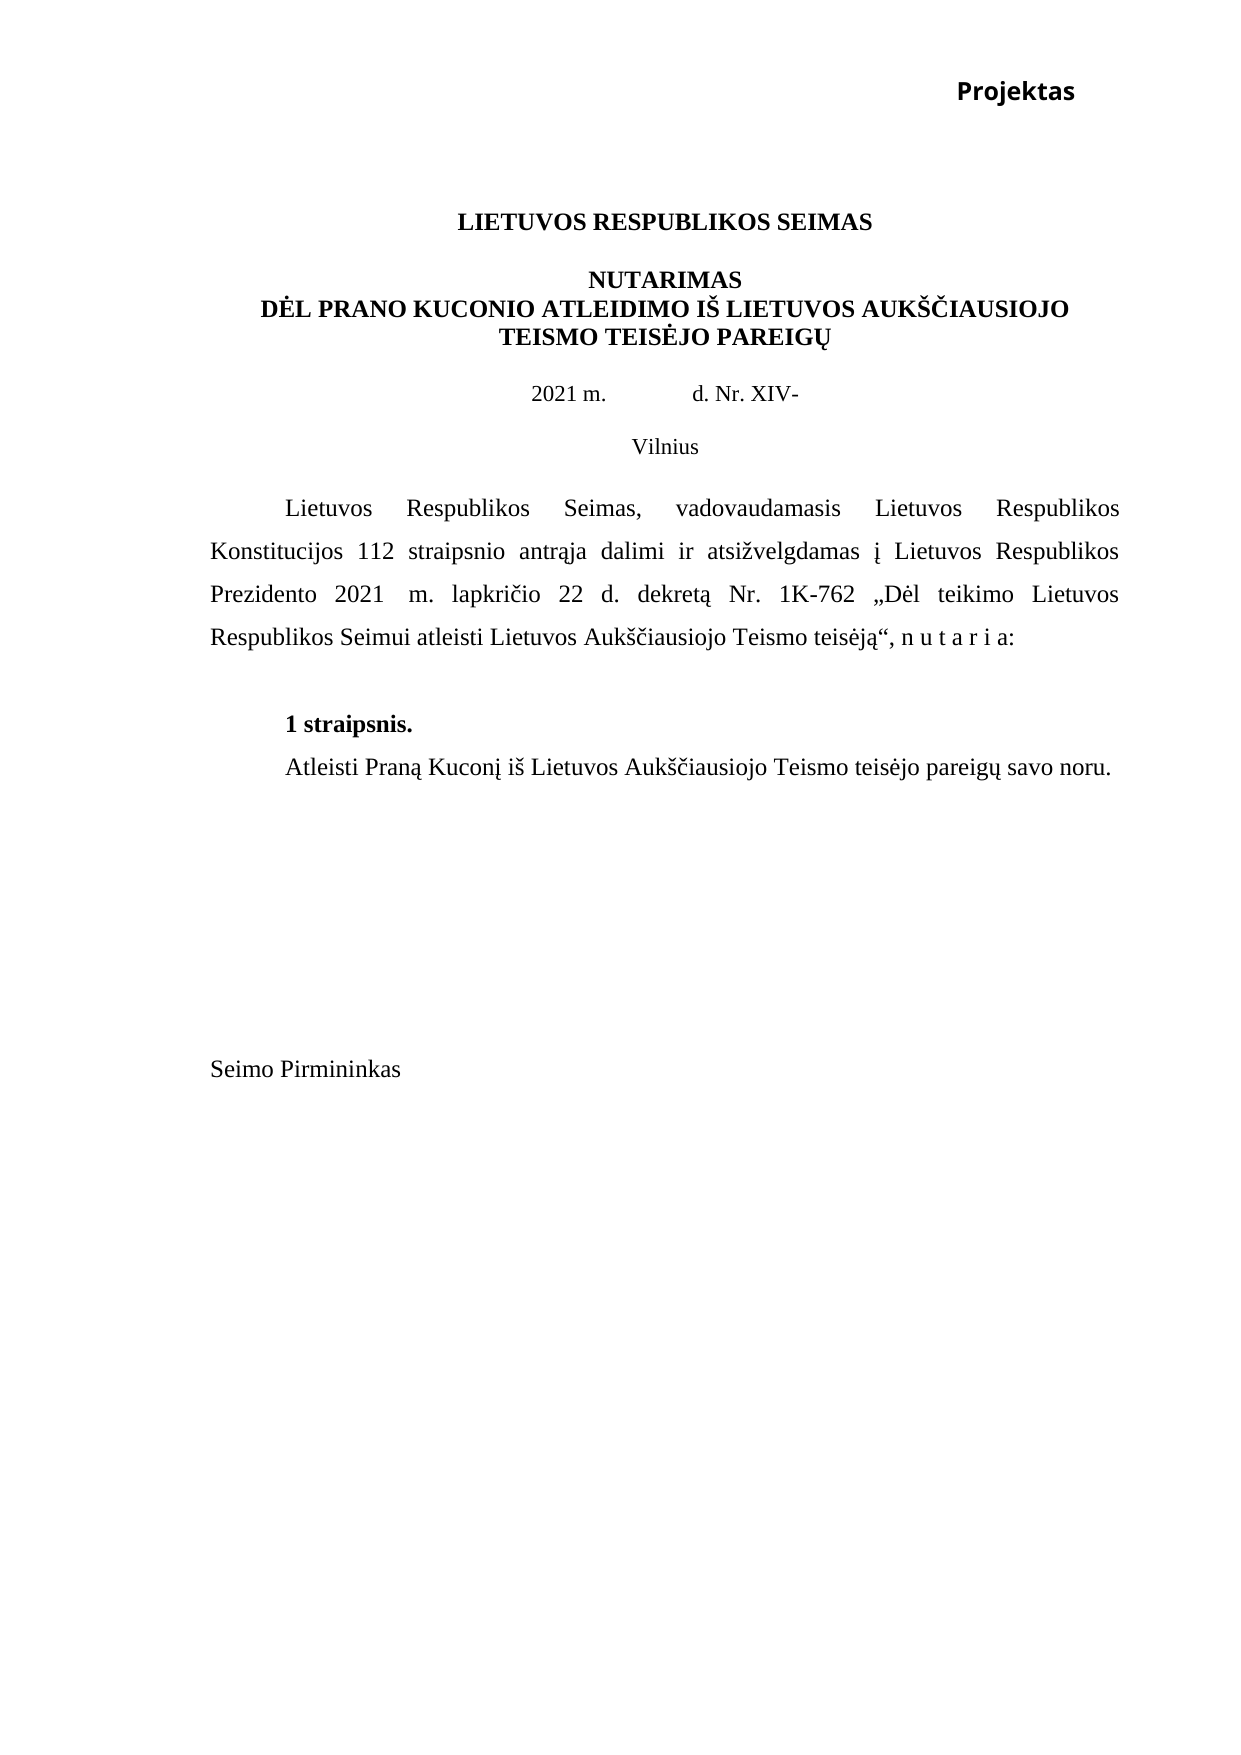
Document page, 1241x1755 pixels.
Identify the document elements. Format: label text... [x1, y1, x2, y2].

text DĖL prano kuconio ATLEIDIMO IŠ LIETUVOS AUKŠČIAUSIOJO TEISMO TEISĖJO PAREIGŲ [210, 294, 1120, 351]
text Atleisti Praną Kuconį iš Lietuvos Aukščiausiojo Teismo teisėjo pareigų savo noru. [210, 752, 1120, 781]
text 2021 m. d. Nr. XIV- [210, 380, 1120, 406]
text LIETUVOS RESPUBLIKOS SEIMAS [210, 207, 1120, 236]
text Seimo Pirmininkas [210, 1054, 1120, 1082]
text Lietuvos Respublikos Seimas, vadovaudamasis Lietuvos Respublikos Konstitucijos 112 straipsnio antrąja dalimi ir atsižvelgdamas į Lietuvos Respublikos Prezidento 2021 m. lapkričio 22 d. dekretą Nr. 1K-762 „Dėl teikimo Lietuvos Respublikos Seimui atleisti Lietuvos Aukščiausiojo Teismo teisėją“, n u t a r i a: [210, 493, 1120, 651]
text NUTARIMAS [210, 265, 1120, 294]
text 1 straipsnis. [210, 709, 1120, 737]
text Vilnius [210, 433, 1120, 459]
